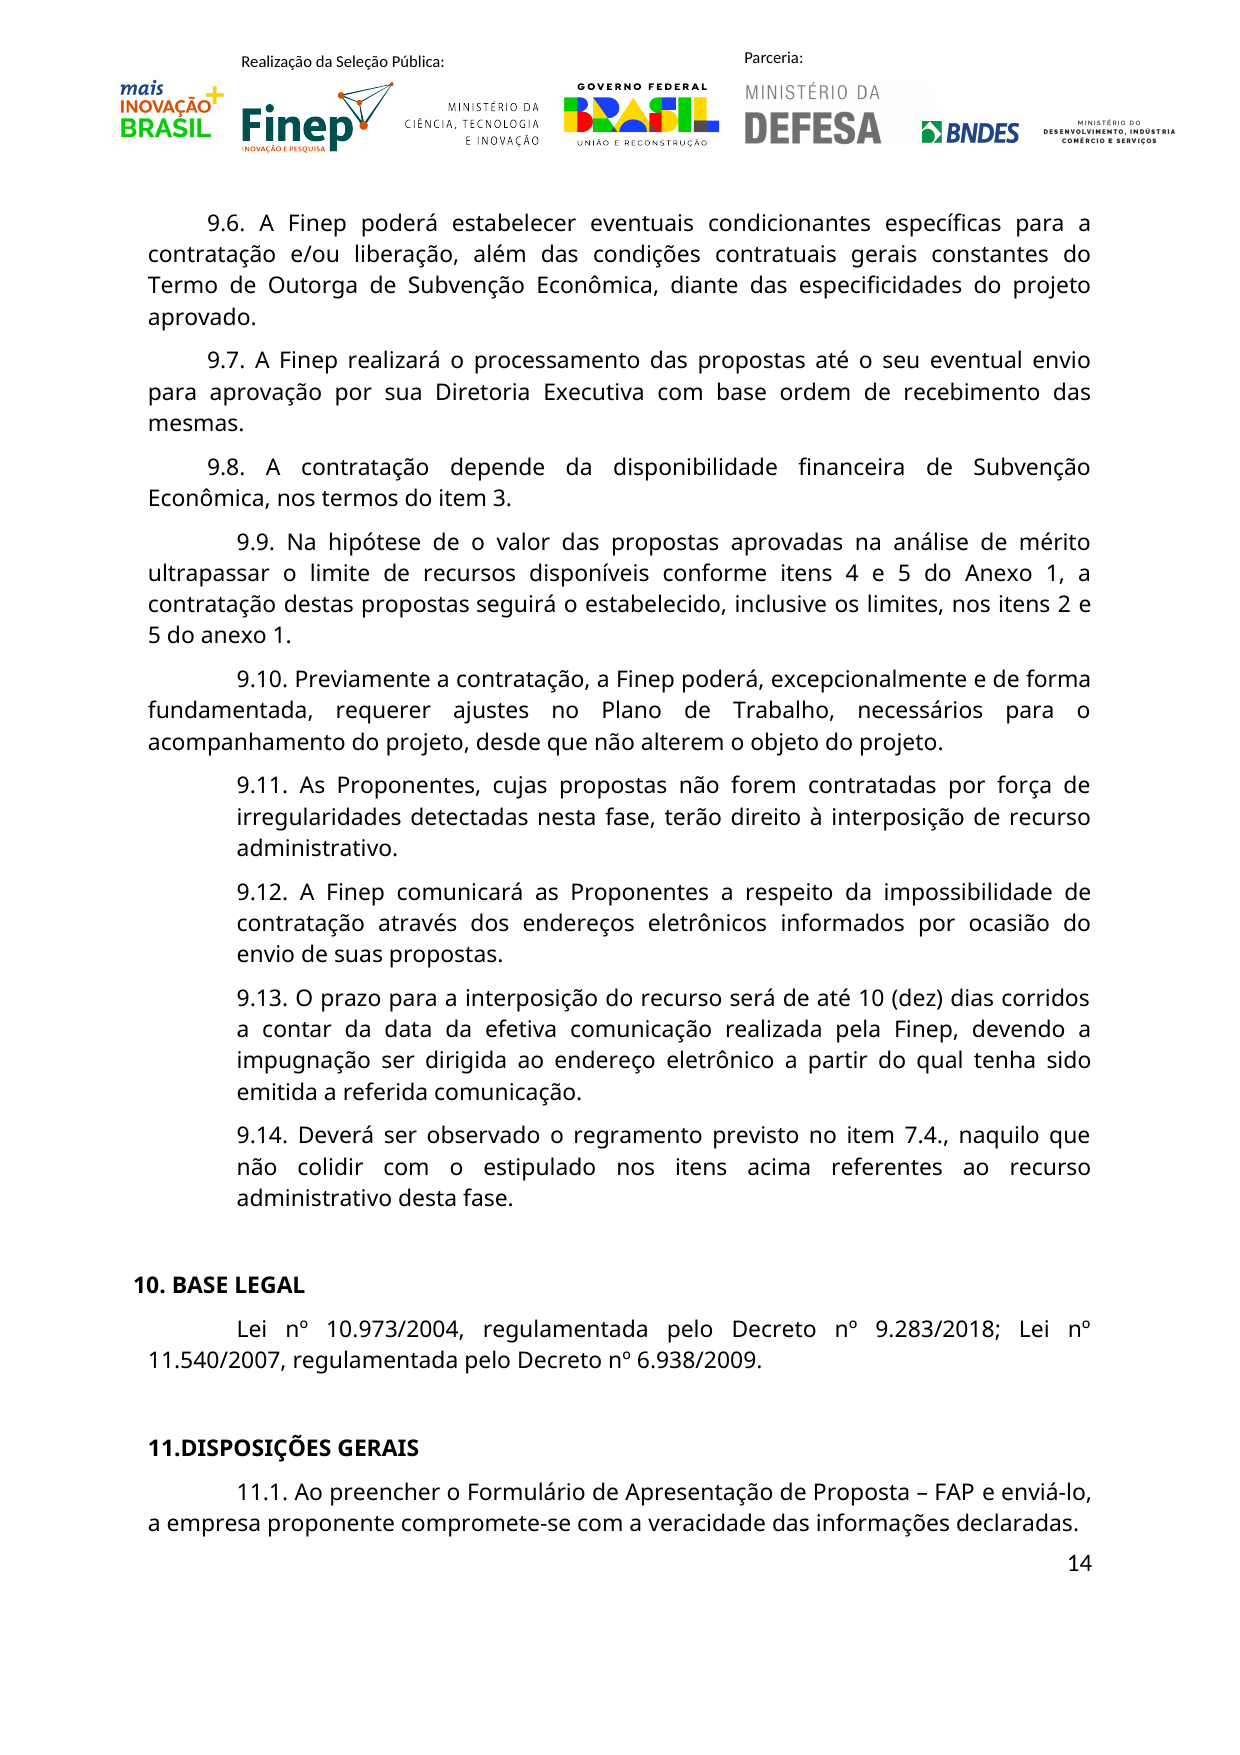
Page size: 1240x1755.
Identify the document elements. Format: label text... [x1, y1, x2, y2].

text 9.10. Previamente a contratação, a Finep poderá, excepcionalmente e de forma fundamentada, requerer ajustes no Plano de Trabalho, necessários para o acompanhamento do projeto, desde que não alterem o objeto do projeto. [148, 663, 1092, 757]
text 9.11. As Proponentes, cujas propostas não forem contratadas por força de irregularidades detectadas nesta fase, terão direito à interposição de recurso administrativo. [236, 769, 1092, 863]
text 9.14. Deverá ser observado o regramento previsto no item 7.4., naquilo que não colidir com o estipulado nos itens acima referentes ao recurso administrativo desta fase. [236, 1119, 1092, 1213]
text 9.7. A Finep realizará o processamento das propostas até o seu eventual envio para aprovação por sua Diretoria Executiva com base ordem de recebimento das mesmas. [148, 344, 1092, 438]
text 11.DISPOSIÇÕES GERAIS [148, 1432, 1092, 1463]
text 9.8. A contratação depende da disponibilidade financeira de Subvenção Econômica, nos termos do item 3. [148, 451, 1092, 513]
text Lei nº 10.973/2004, regulamentada pelo Decreto nº 9.283/2018; Lei nº 11.540/2007, regulamentada pelo Decreto nº 6.938/2009. [148, 1313, 1092, 1376]
text 9.6. A Finep poderá estabelecer eventuais condicionantes específicas para a contratação e/ou liberação, além das condições contratuais gerais constantes do Termo de Outorga de Subvenção Econômica, diante das especificidades do projeto aprovado. [148, 207, 1092, 332]
text 9.13. O prazo para a interposição do recurso será de até 10 (dez) dias corridos a contar da data da efetiva comunicação realizada pela Finep, devendo a impugnação ser dirigida ao endereço eletrônico a partir do qual tenha sido emitida a referida comunicação. [236, 982, 1092, 1107]
text 10. BASE LEGAL [133, 1269, 1092, 1301]
text 11.1. Ao preencher o Formulário de Apresentação de Proposta – FAP e enviá-lo, a empresa proponente compromete-se com a veracidade das informações declaradas. [148, 1476, 1092, 1538]
text 9.12. A Finep comunicará as Proponentes a respeito da impossibilidade de contratação através dos endereços eletrônicos informados por ocasião do envio de suas propostas. [236, 876, 1092, 969]
text 9.9. Na hipótese de o valor das propostas aprovadas na análise de mérito ultrapassar o limite de recursos disponíveis conforme itens 4 e 5 do Anexo 1, a contratação destas propostas seguirá o estabelecido, inclusive os limites, nos itens 2 e 5 do anexo 1. [148, 526, 1092, 651]
